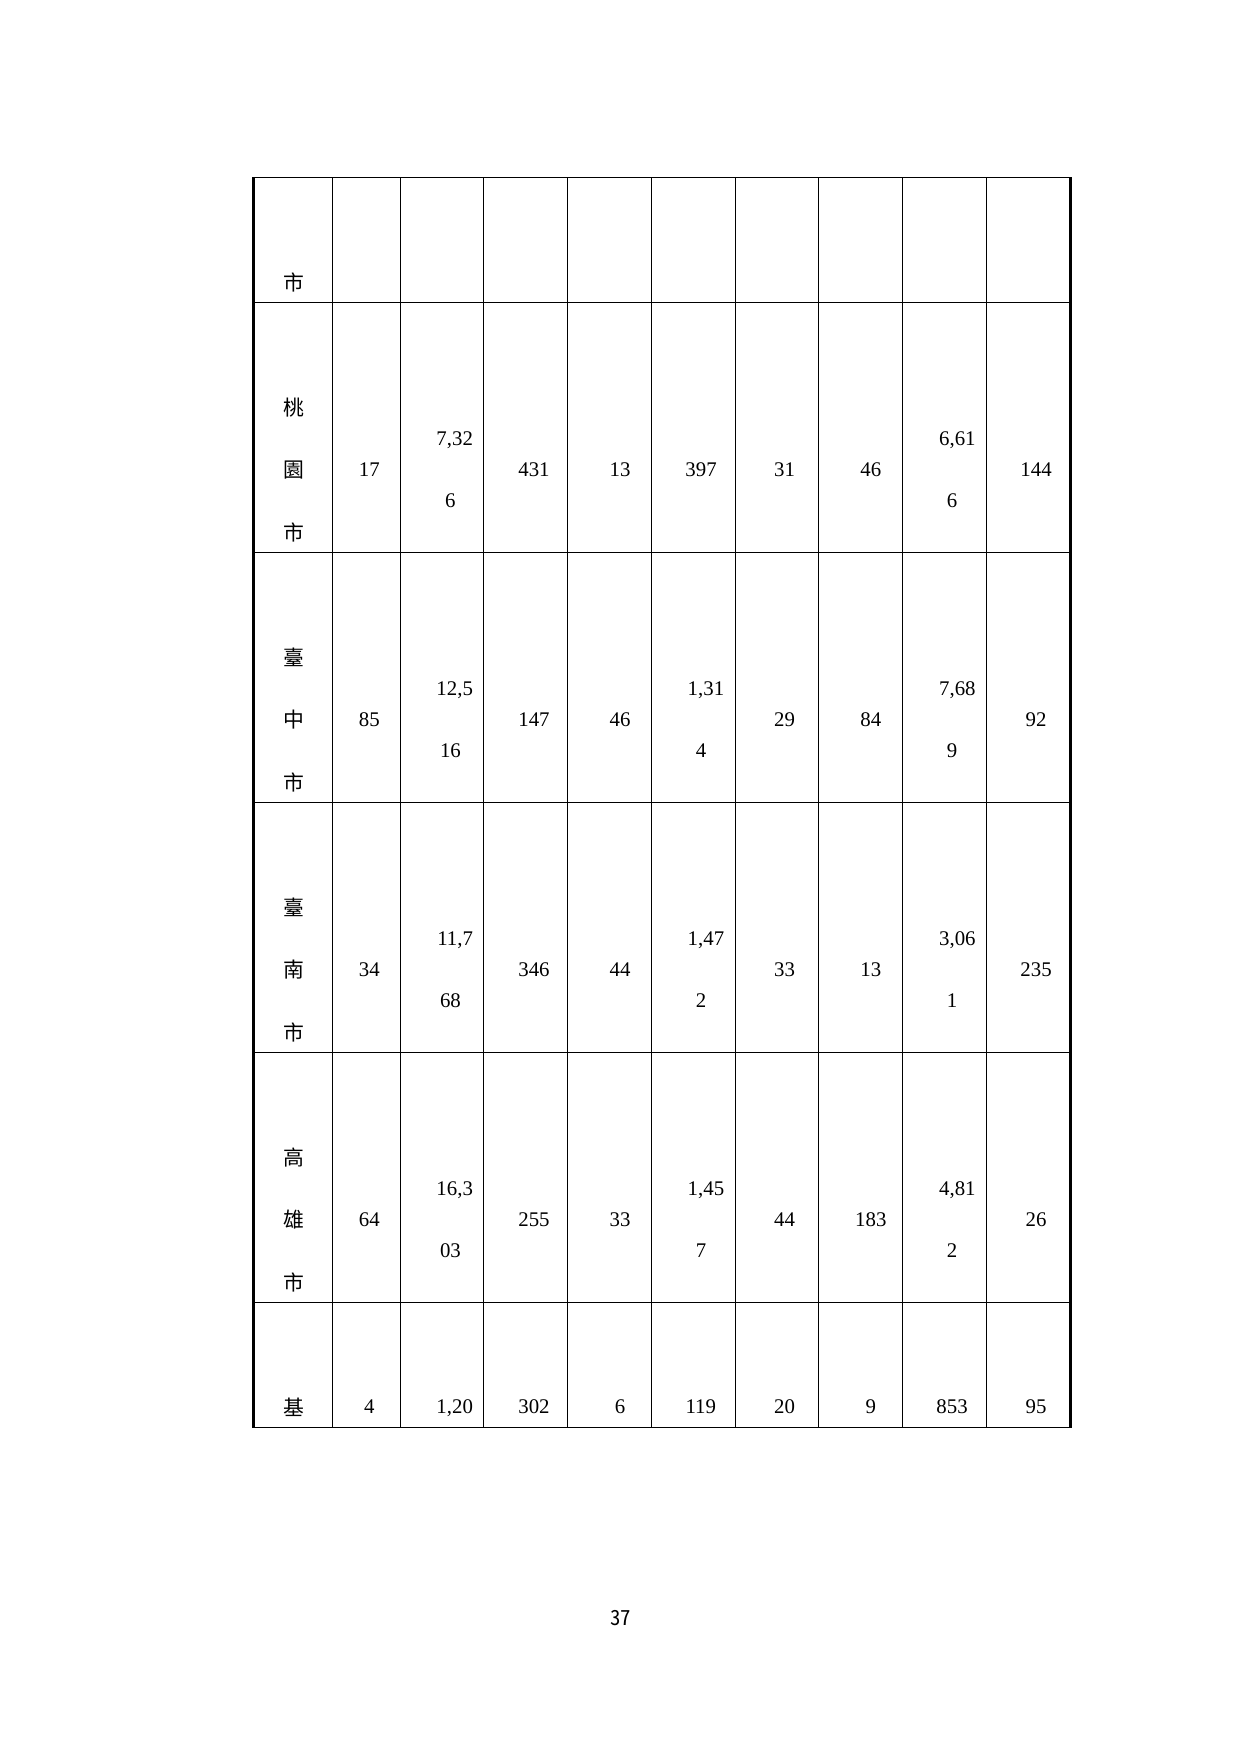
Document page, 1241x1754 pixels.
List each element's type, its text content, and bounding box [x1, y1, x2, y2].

table_cell 7,326 [401, 303, 483, 552]
table_cell 84 [819, 553, 902, 802]
table_cell [333, 178, 400, 302]
table_cell 33 [736, 803, 818, 1052]
table_cell 64 [333, 1053, 400, 1302]
table_cell 13 [819, 803, 902, 1052]
table_cell 147 [484, 553, 567, 802]
table_cell 20 [736, 1303, 818, 1427]
table_cell 1,314 [652, 553, 735, 802]
table_cell 9 [819, 1303, 902, 1427]
table_cell 6 [568, 1303, 651, 1427]
table_cell 44 [568, 803, 651, 1052]
table_cell 16,303 [401, 1053, 483, 1302]
table_cell 144 [987, 303, 1069, 552]
table_cell 13 [568, 303, 651, 552]
table_cell 431 [484, 303, 567, 552]
table_cell 7,689 [903, 553, 986, 802]
table_cell 臺中市 [255, 553, 332, 802]
table_cell 4 [333, 1303, 400, 1427]
table_cell 183 [819, 1053, 902, 1302]
table_cell [987, 178, 1069, 302]
table_cell 235 [987, 803, 1069, 1052]
table_cell 34 [333, 803, 400, 1052]
table_cell 95 [987, 1303, 1069, 1427]
table_cell 1,457 [652, 1053, 735, 1302]
table_cell 46 [819, 303, 902, 552]
table_cell 853 [903, 1303, 986, 1427]
table_cell 46 [568, 553, 651, 802]
table_cell 1,472 [652, 803, 735, 1052]
table_cell 29 [736, 553, 818, 802]
table_cell [736, 178, 818, 302]
table_cell 44 [736, 1053, 818, 1302]
table_cell 市 [255, 178, 332, 302]
table_cell [819, 178, 902, 302]
table_cell [401, 178, 483, 302]
table_cell [484, 178, 567, 302]
table_cell 92 [987, 553, 1069, 802]
table_cell 12,516 [401, 553, 483, 802]
table_cell 85 [333, 553, 400, 802]
table_cell [903, 178, 986, 302]
table_cell 3,061 [903, 803, 986, 1052]
table_cell 255 [484, 1053, 567, 1302]
table_cell 26 [987, 1053, 1069, 1302]
table_cell 基 [255, 1303, 332, 1427]
table_cell 31 [736, 303, 818, 552]
table_cell 4,812 [903, 1053, 986, 1302]
table_cell 346 [484, 803, 567, 1052]
table_cell 11,768 [401, 803, 483, 1052]
table_cell 桃園市 [255, 303, 332, 552]
table_cell [652, 178, 735, 302]
table_cell 臺南市 [255, 803, 332, 1052]
table_cell 1,20 [401, 1303, 483, 1427]
table_cell 302 [484, 1303, 567, 1427]
table_cell 高雄市 [255, 1053, 332, 1302]
table_cell 397 [652, 303, 735, 552]
table_cell 17 [333, 303, 400, 552]
table_cell [568, 178, 651, 302]
table_cell 119 [652, 1303, 735, 1427]
table_cell 6,616 [903, 303, 986, 552]
table_cell 33 [568, 1053, 651, 1302]
